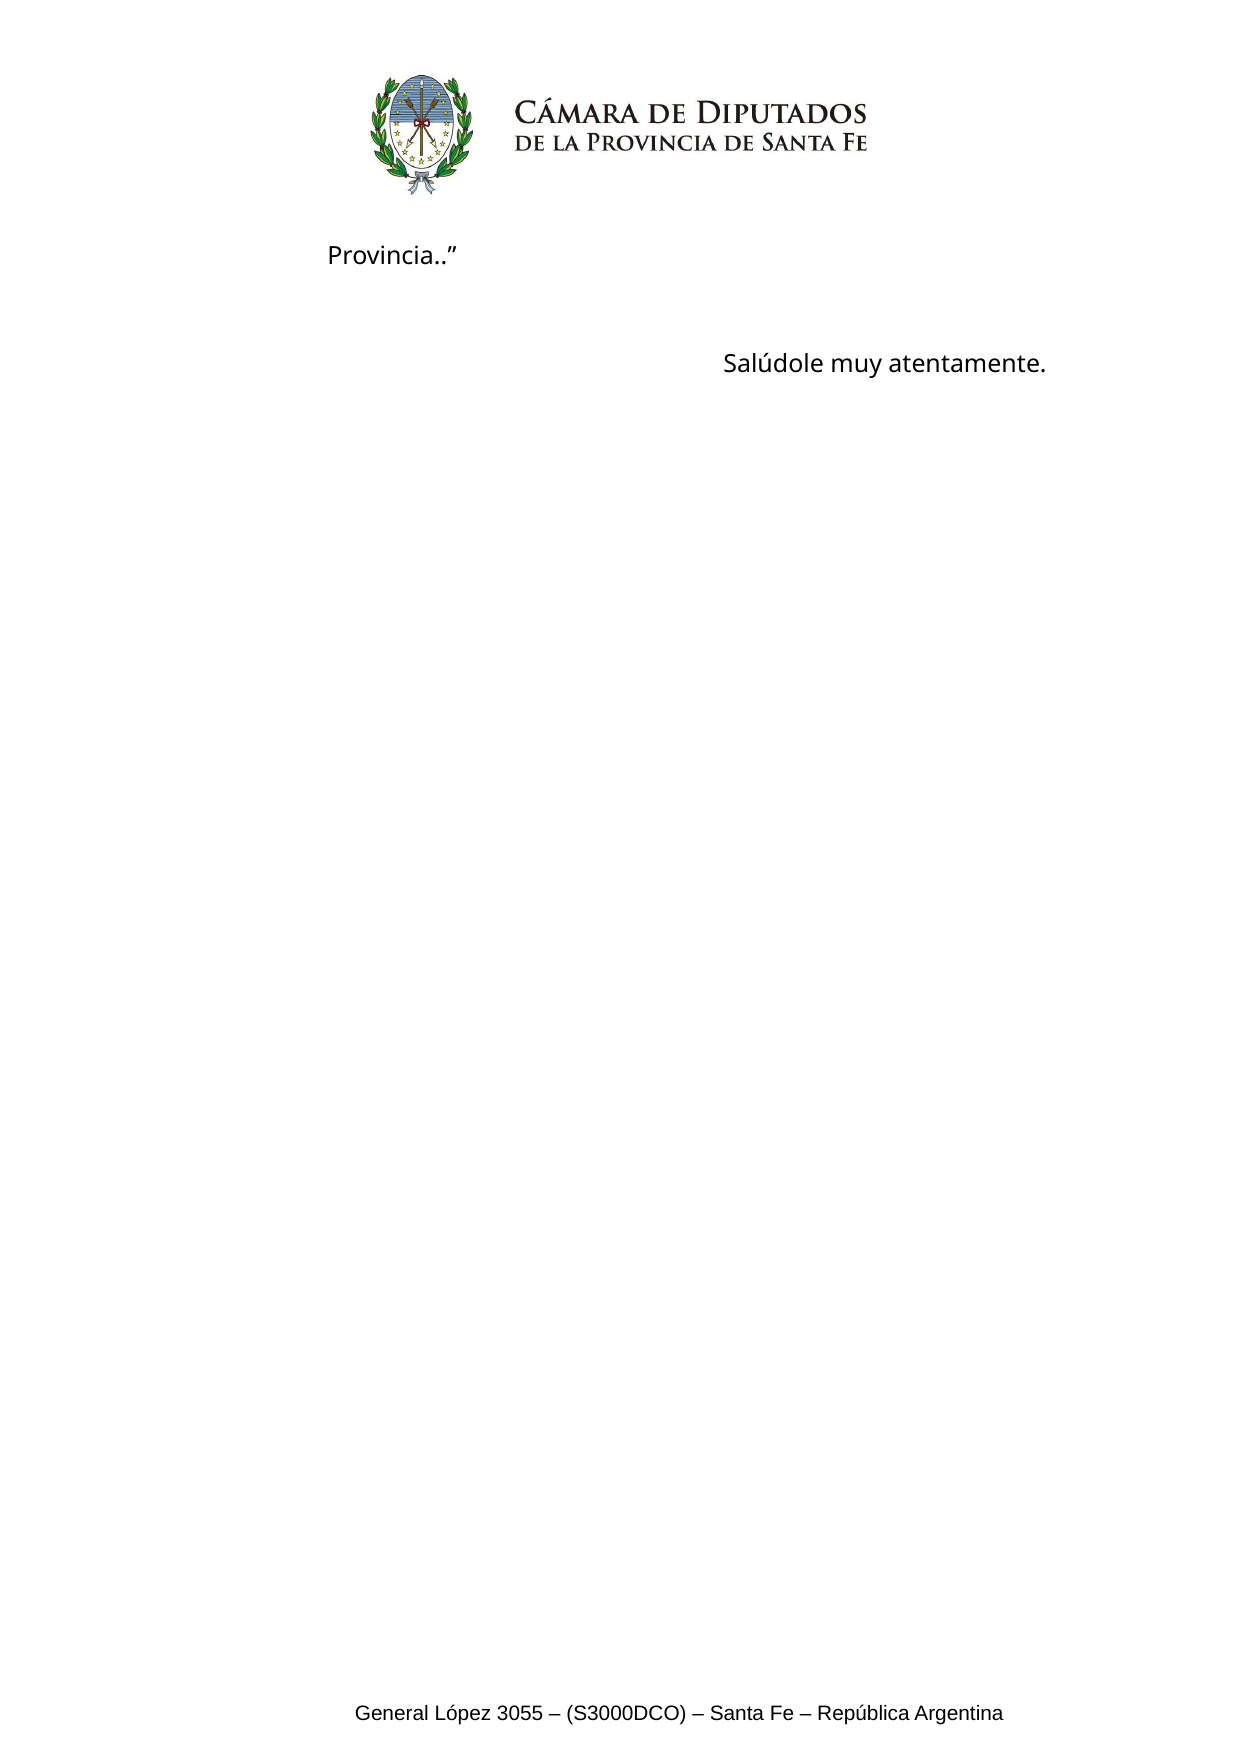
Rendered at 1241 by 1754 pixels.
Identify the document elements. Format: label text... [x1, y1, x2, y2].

text Provincia..” [327, 238, 1152, 272]
text Salúdole muy atentamente. [649, 346, 1152, 380]
picture [370, 75, 867, 199]
